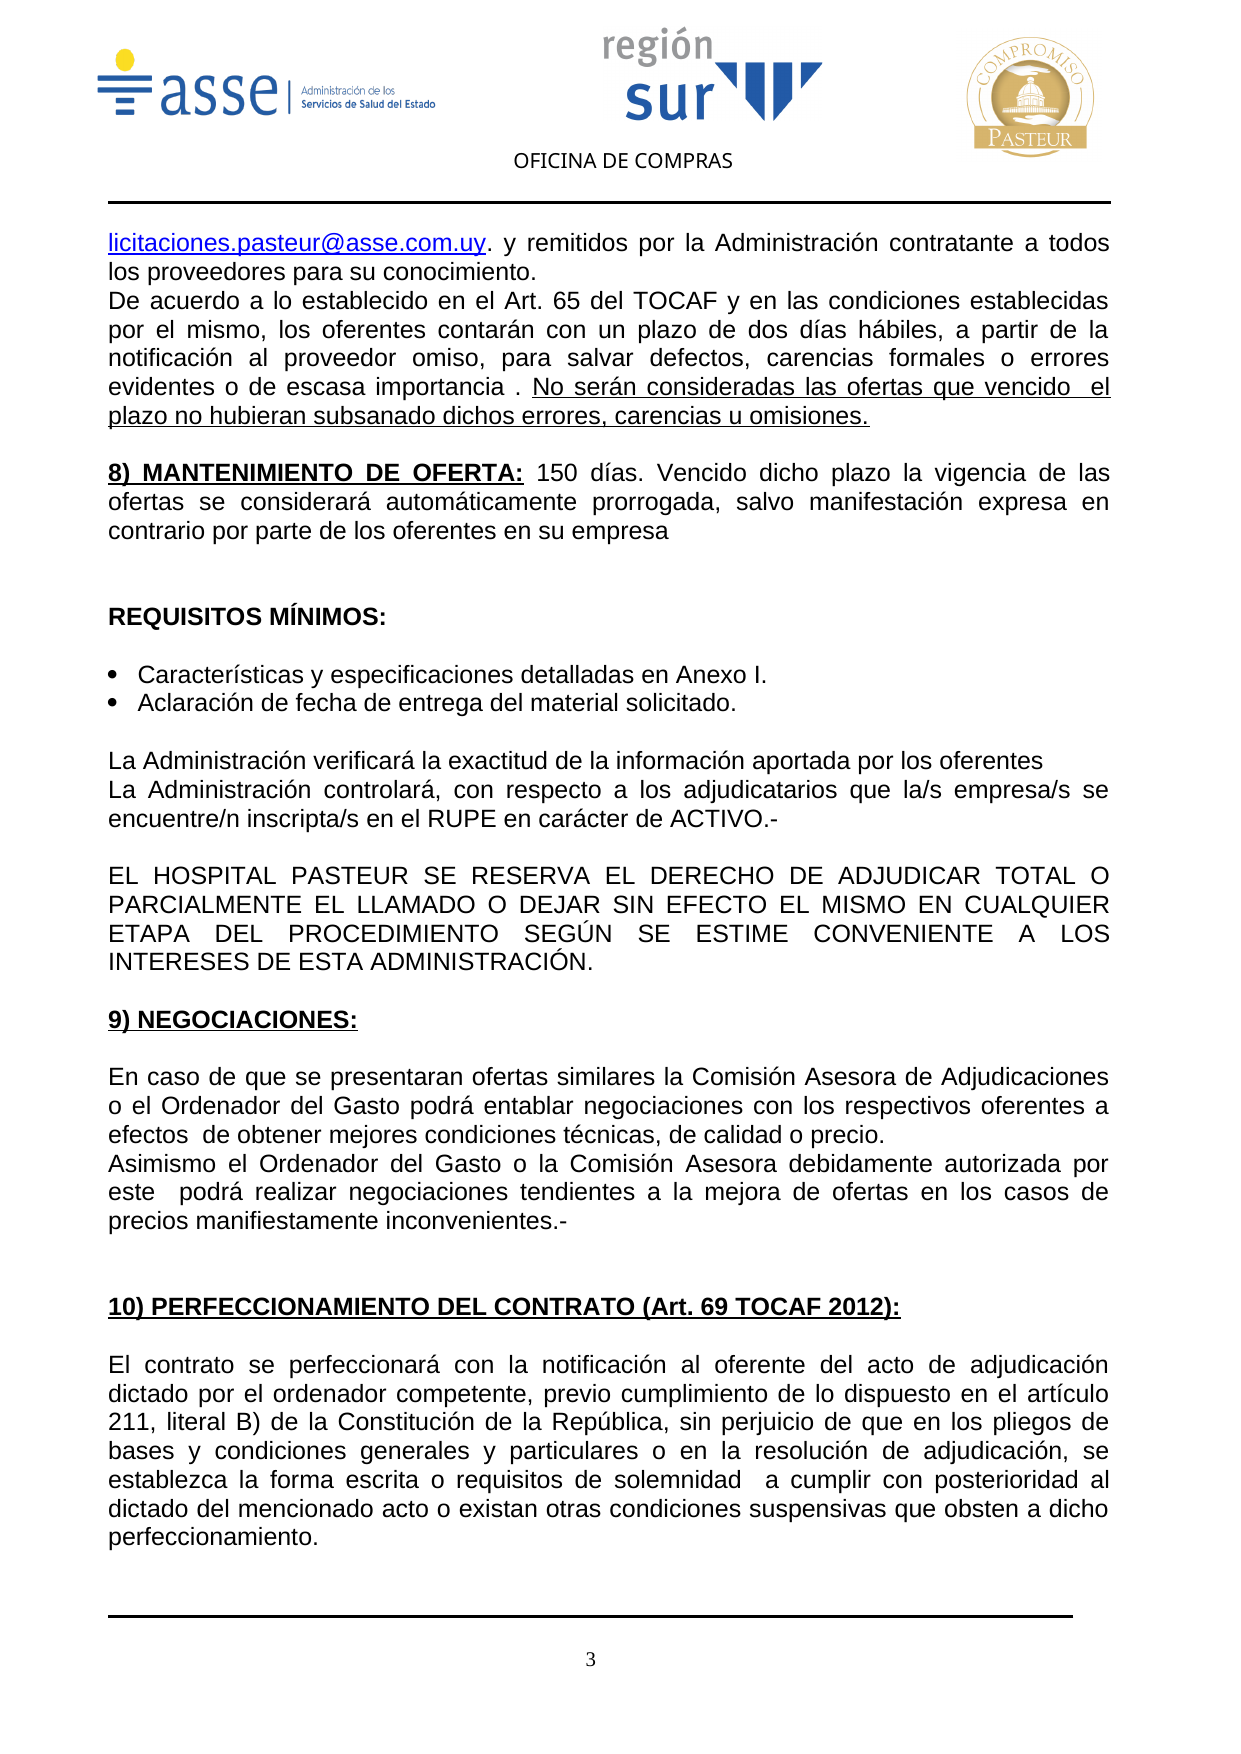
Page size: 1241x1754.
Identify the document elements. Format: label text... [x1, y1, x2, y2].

list Aclaración de fecha de entrega del material solicitado. [108, 688, 1111, 717]
text El contrato se perfeccionará con la notificación al oferente del acto de adjudicación dictado por el ordenador competente, previo cumplimiento de lo dispuesto en el artículo 211, literal B) de la Constitución de la República, sin perjuicio de que en los pliegos de bases y condiciones generales y particulares o en la resolución de adjudicación, se establezca la forma escrita o requisitos de solemnidad a cumplir con posterioridad al dictado del mencionado acto o existan otras condiciones suspensivas que obsten a dicho perfeccionamiento. [108, 1350, 1111, 1551]
text 10) PERFECCIONAMIENTO DEL CONTRATO (Art. 69 TOCAF 2012): [108, 1292, 1111, 1321]
text La Administración controlará, con respecto a los adjudicatarios que la/s empresa/s se encuentre/n inscripta/s en el RUPE en carácter de ACTIVO.- [108, 775, 1111, 832]
list Características y especificaciones detalladas en Anexo I. [108, 659, 1111, 688]
text licitaciones.pasteur@asse.com.uy. y remitidos por la Administración contratante a todos los proveedores para su conocimiento. [108, 228, 1111, 286]
text 9) NEGOCIACIONES: [108, 1005, 1111, 1033]
text De acuerdo a lo establecido en el Art. 65 del TOCAF y en las condiciones establecidas por el mismo, los oferentes contarán con un plazo de dos días hábiles, a partir de la notificación al proveedor omiso, para salvar defectos, carencias formales o errores evidentes o de escasa importancia . No serán consideradas las ofertas que vencido el plazo no hubieran subsanado dichos errores, carencias u omisiones. [108, 286, 1111, 429]
text Asimismo el Ordenador del Gasto o la Comisión Asesora debidamente autorizada por este podrá realizar negociaciones tendientes a la mejora de ofertas en los casos de precios manifiestamente inconvenientes.- [108, 1148, 1111, 1235]
picture [75, 26, 457, 139]
text EL HOSPITAL PASTEUR se reserva el derecho de adjudicar total o parcialmente el llamado o dejar sin efecto el mismo en cualquier etapa del procedimiento según se estime conveniente a los intereses de esta Administración. [108, 861, 1111, 976]
text En caso de que se presentaran ofertas similares la Comisión Asesora de Adjudicaciones o el Ordenador del Gasto podrá entablar negociaciones con los respectivos oferentes a efectos de obtener mejores condiciones técnicas, de calidad o precio. [108, 1062, 1111, 1148]
picture [956, 28, 1103, 162]
text REQUISITOS MÍNIMOS: [108, 602, 1111, 631]
picture [603, 26, 823, 121]
text 8) MANTENIMIENTO DE OFERTA: 150 días. Vencido dicho plazo la vigencia de las ofertas se considerará automáticamente prorrogada, salvo manifestación expresa en contrario por parte de los oferentes en su empresa [108, 458, 1111, 544]
text La Administración verificará la exactitud de la información aportada por los oferentes [108, 746, 1111, 775]
